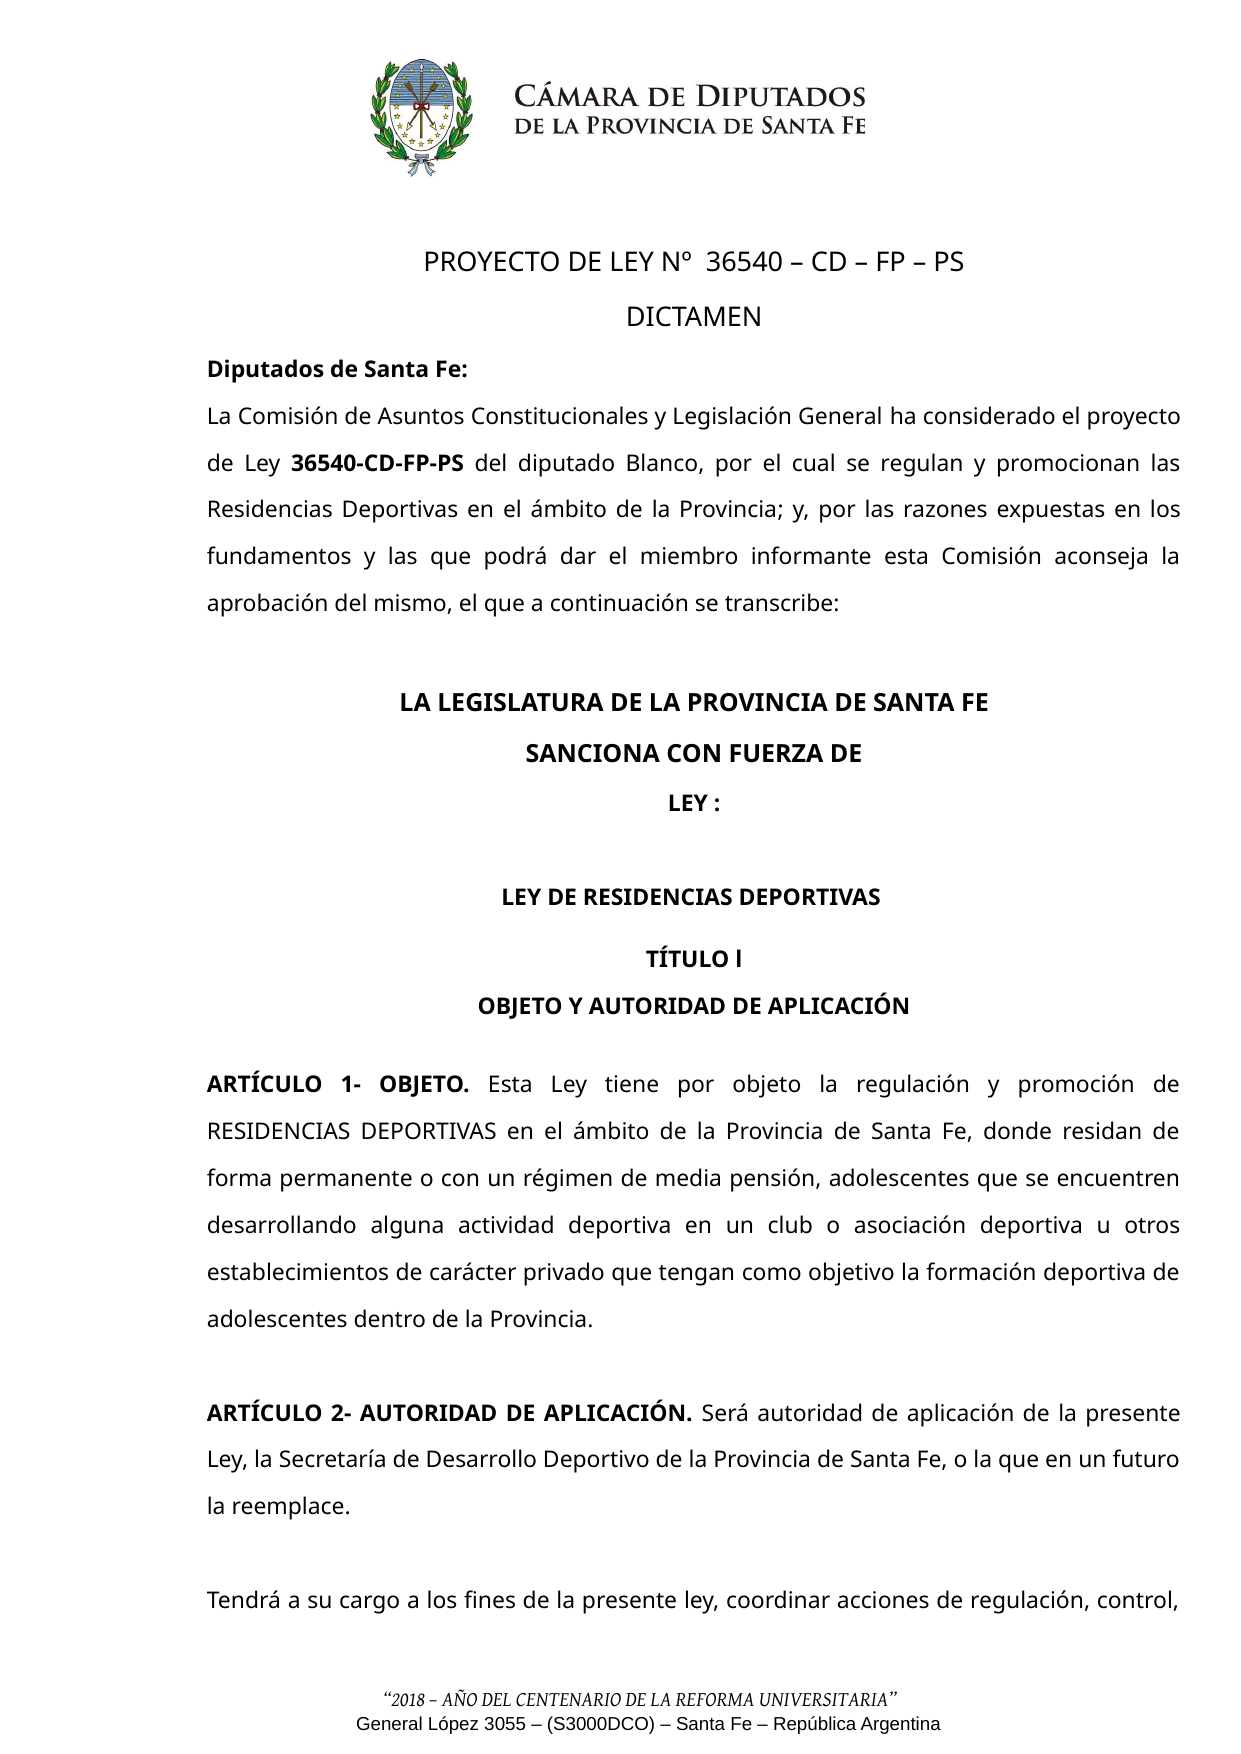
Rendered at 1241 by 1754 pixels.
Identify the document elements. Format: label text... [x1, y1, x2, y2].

text SANCIONA CON FUERZA DE [207, 736, 1181, 770]
text ARTÍCULO 1- OBJETO. Esta Ley tiene por objeto la regulación y promoción de RESIDENCIAS DEPORTIVAS en el ámbito de la Provincia de Santa Fe, donde residan de forma permanente o con un régimen de media pensión, adolescentes que se encuentren desarrollando alguna actividad deportiva en un club o asociación deportiva u otros establecimientos de carácter privado que tengan como objetivo la formación deportiva de adolescentes dentro de la Provincia. [207, 1068, 1181, 1334]
text OBJETO Y AUTORIDAD DE APLICACIÓN [207, 990, 1181, 1022]
text LA LEGISLATURA DE LA PROVINCIA DE SANTA FE [207, 685, 1181, 719]
text ARTÍCULO 2- AUTORIDAD DE APLICACIÓN. Será autoridad de aplicación de la presente Ley, la Secretaría de Desarrollo Deportivo de la Provincia de Santa Fe, o la que en un futuro la reemplace. [207, 1397, 1181, 1522]
text DICTAMEN [207, 297, 1181, 334]
text LEY DE RESIDENCIAS DEPORTIVAS [207, 881, 1181, 912]
text Tendrá a su cargo a los fines de la presente ley, coordinar acciones de regulación, control, [207, 1584, 1181, 1615]
text TÍTULO l [207, 943, 1181, 975]
picture [370, 59, 866, 181]
text Diputados de Santa Fe: [207, 353, 1181, 384]
text La Comisión de Asuntos Constitucionales y Legislación General ha considerado el proyecto de Ley 36540-CD-FP-PS del diputado Blanco, por el cual se regulan y promocionan las Residencias Deportivas en el ámbito de la Provincia; y, por las razones expuestas en los fundamentos y las que podrá dar el miembro informante esta Comisión aconseja la aprobación del mismo, el que a continuación se transcribe: [207, 400, 1181, 618]
text PROYECTO DE LEY Nº 36540 – CD – FP – PS [207, 242, 1181, 279]
text LEY : [207, 787, 1181, 818]
